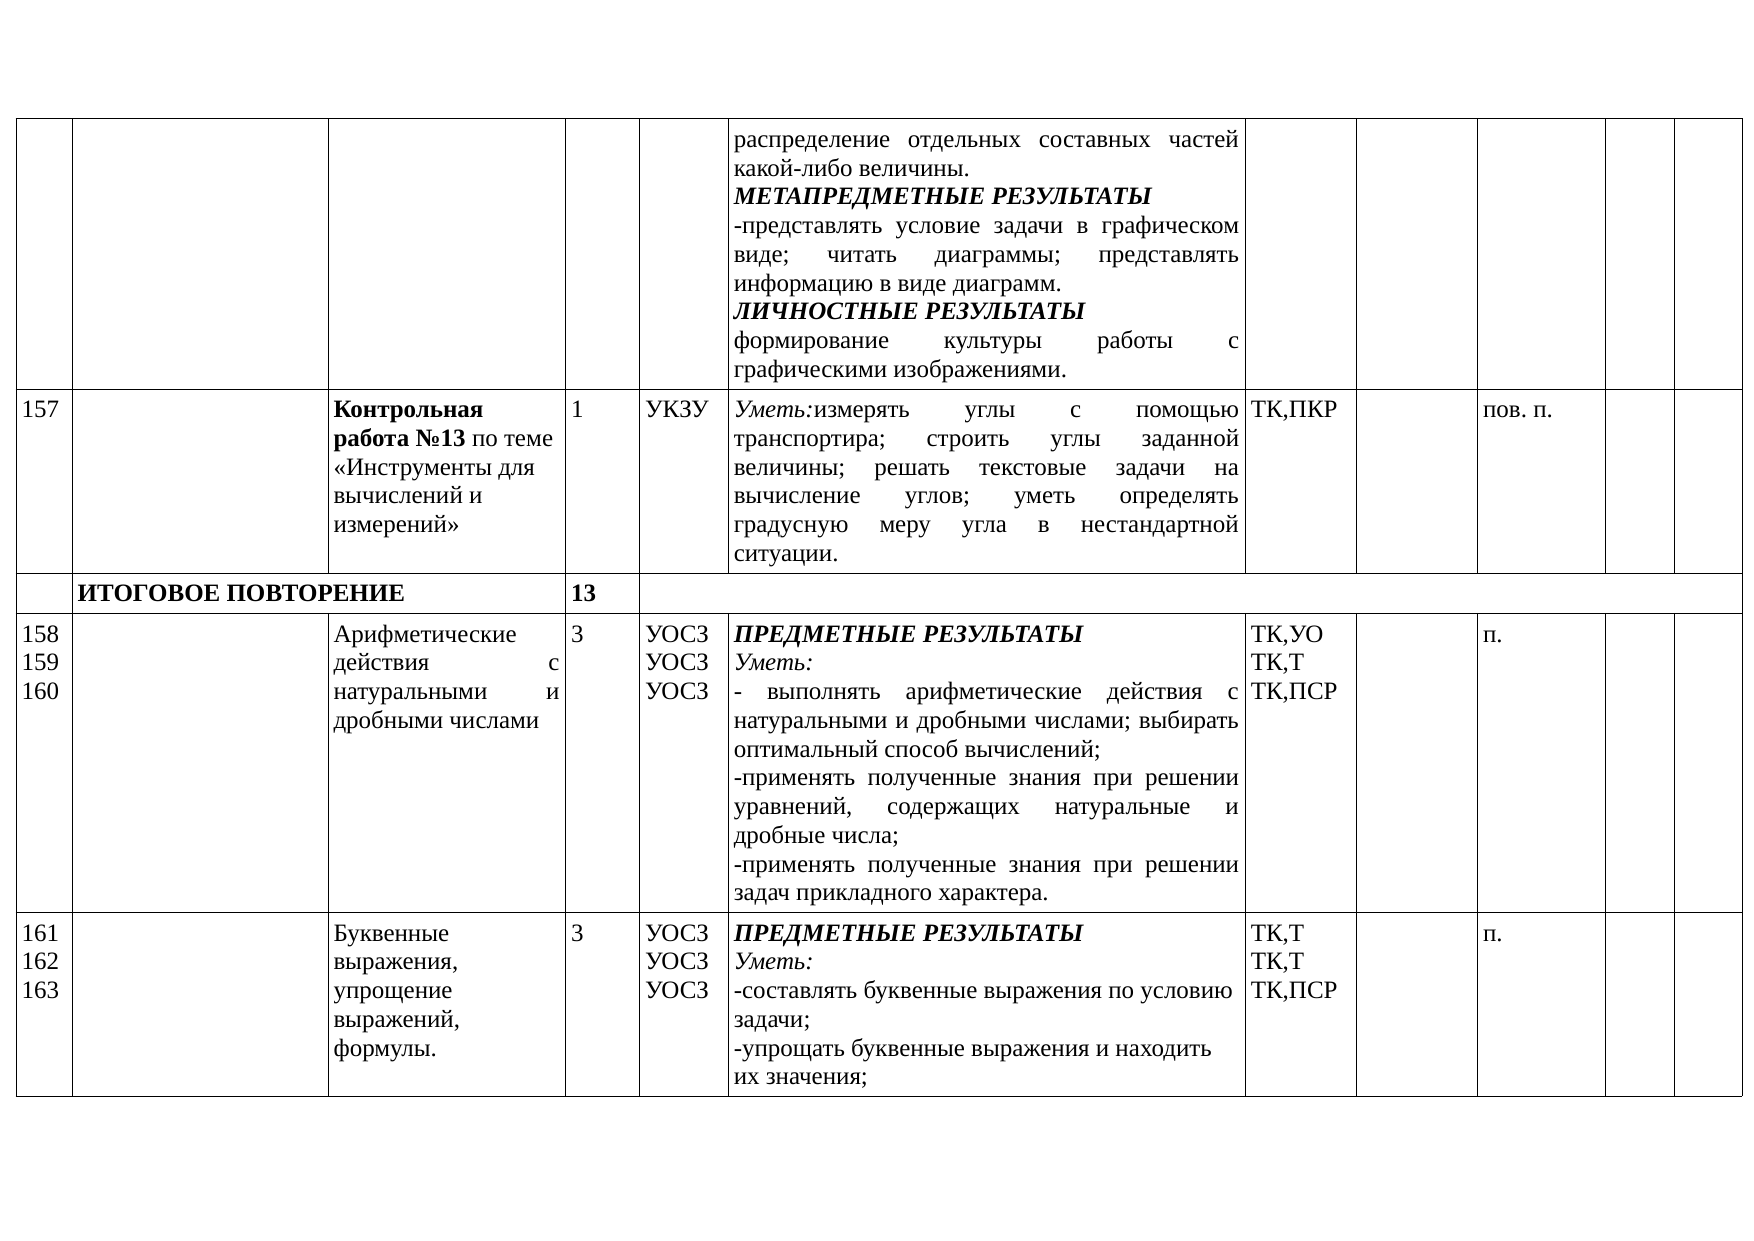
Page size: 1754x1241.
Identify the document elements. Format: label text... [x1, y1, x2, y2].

table_cell 158 159 160 [17, 614, 72, 912]
table_cell Буквенные выражения, упрощение выражений, формулы. [329, 913, 565, 1096]
table_cell [1357, 390, 1477, 572]
table_cell [17, 119, 72, 388]
table_cell 1 [566, 390, 639, 572]
table_cell [1606, 390, 1674, 572]
table_cell [1478, 119, 1605, 388]
table_cell [73, 913, 328, 1096]
table_cell [1675, 913, 1742, 1096]
table_cell ПРЕДМЕТНЫЕ РЕЗУЛЬТАТЫ Уметь: - выполнять арифметические действия с натуральными и дробными числами; выбирать оптимальный способ вычислений; -применять полученные знания при решении уравнений, содержащих натуральные и дробные числа; -применять полученные знания при решении задач прикладного характера. [729, 614, 1245, 912]
table_cell Уметь:измерять углы с помощью транспортира; строить углы заданной величины; решать текстовые задачи на вычисление углов; уметь определять градусную меру угла в нестандартной ситуации. [729, 390, 1245, 572]
table_cell УОСЗ УОСЗ УОСЗ [640, 614, 728, 912]
table_cell [1246, 119, 1356, 388]
table_cell 13 [566, 574, 639, 613]
table_cell пов. п. [1478, 390, 1605, 572]
table_cell ПРЕДМЕТНЫЕ РЕЗУЛЬТАТЫ Уметь: -составлять буквенные выражения по условию задачи; -упрощать буквенные выражения и находить их значения; [729, 913, 1245, 1096]
table_cell [1675, 614, 1742, 912]
table_cell [17, 574, 72, 613]
table_cell [329, 119, 565, 388]
table_cell ИТОГОВОЕ ПОВТОРЕНИЕ [73, 574, 565, 613]
table_cell [73, 614, 328, 912]
table_cell УОСЗ УОСЗ УОСЗ [640, 913, 728, 1096]
table_cell [1606, 913, 1674, 1096]
table_cell [1606, 119, 1674, 388]
table_cell 157 [17, 390, 72, 572]
table_cell [1357, 119, 1477, 388]
table_cell Арифметические действия с натуральными и дробными числами [329, 614, 565, 912]
table_cell [566, 119, 639, 388]
table_cell [1606, 614, 1674, 912]
table_cell распределение отдельных составных частей какой-либо величины. МЕТАПРЕДМЕТНЫЕ РЕЗУЛЬТАТЫ -представлять условие задачи в графическом виде; читать диаграммы; представлять информацию в виде диаграмм. ЛИЧНОСТНЫЕ РЕЗУЛЬТАТЫ формирование культуры работы с графическими изображениями. [729, 119, 1245, 388]
table_cell п. [1478, 913, 1605, 1096]
table_cell Контрольная работа №13 по теме «Инструменты для вычислений и измерений» [329, 390, 565, 572]
table_cell [73, 119, 328, 388]
table_cell [73, 390, 328, 572]
table_cell УКЗУ [640, 390, 728, 572]
table_cell 3 [566, 913, 639, 1096]
table_cell [1357, 913, 1477, 1096]
table_cell 161 162 163 [17, 913, 72, 1096]
table_cell п. [1478, 614, 1605, 912]
table_cell [1675, 390, 1742, 572]
table_cell [1357, 614, 1477, 912]
table_cell ТК,ПКР [1246, 390, 1356, 572]
table_cell ТК,УО ТК,Т ТК,ПСР [1246, 614, 1356, 912]
table_cell [640, 119, 728, 388]
table_cell 3 [566, 614, 639, 912]
table_cell ТК,Т ТК,Т ТК,ПСР [1246, 913, 1356, 1096]
table_cell [1675, 119, 1742, 388]
table_cell [640, 574, 1742, 613]
